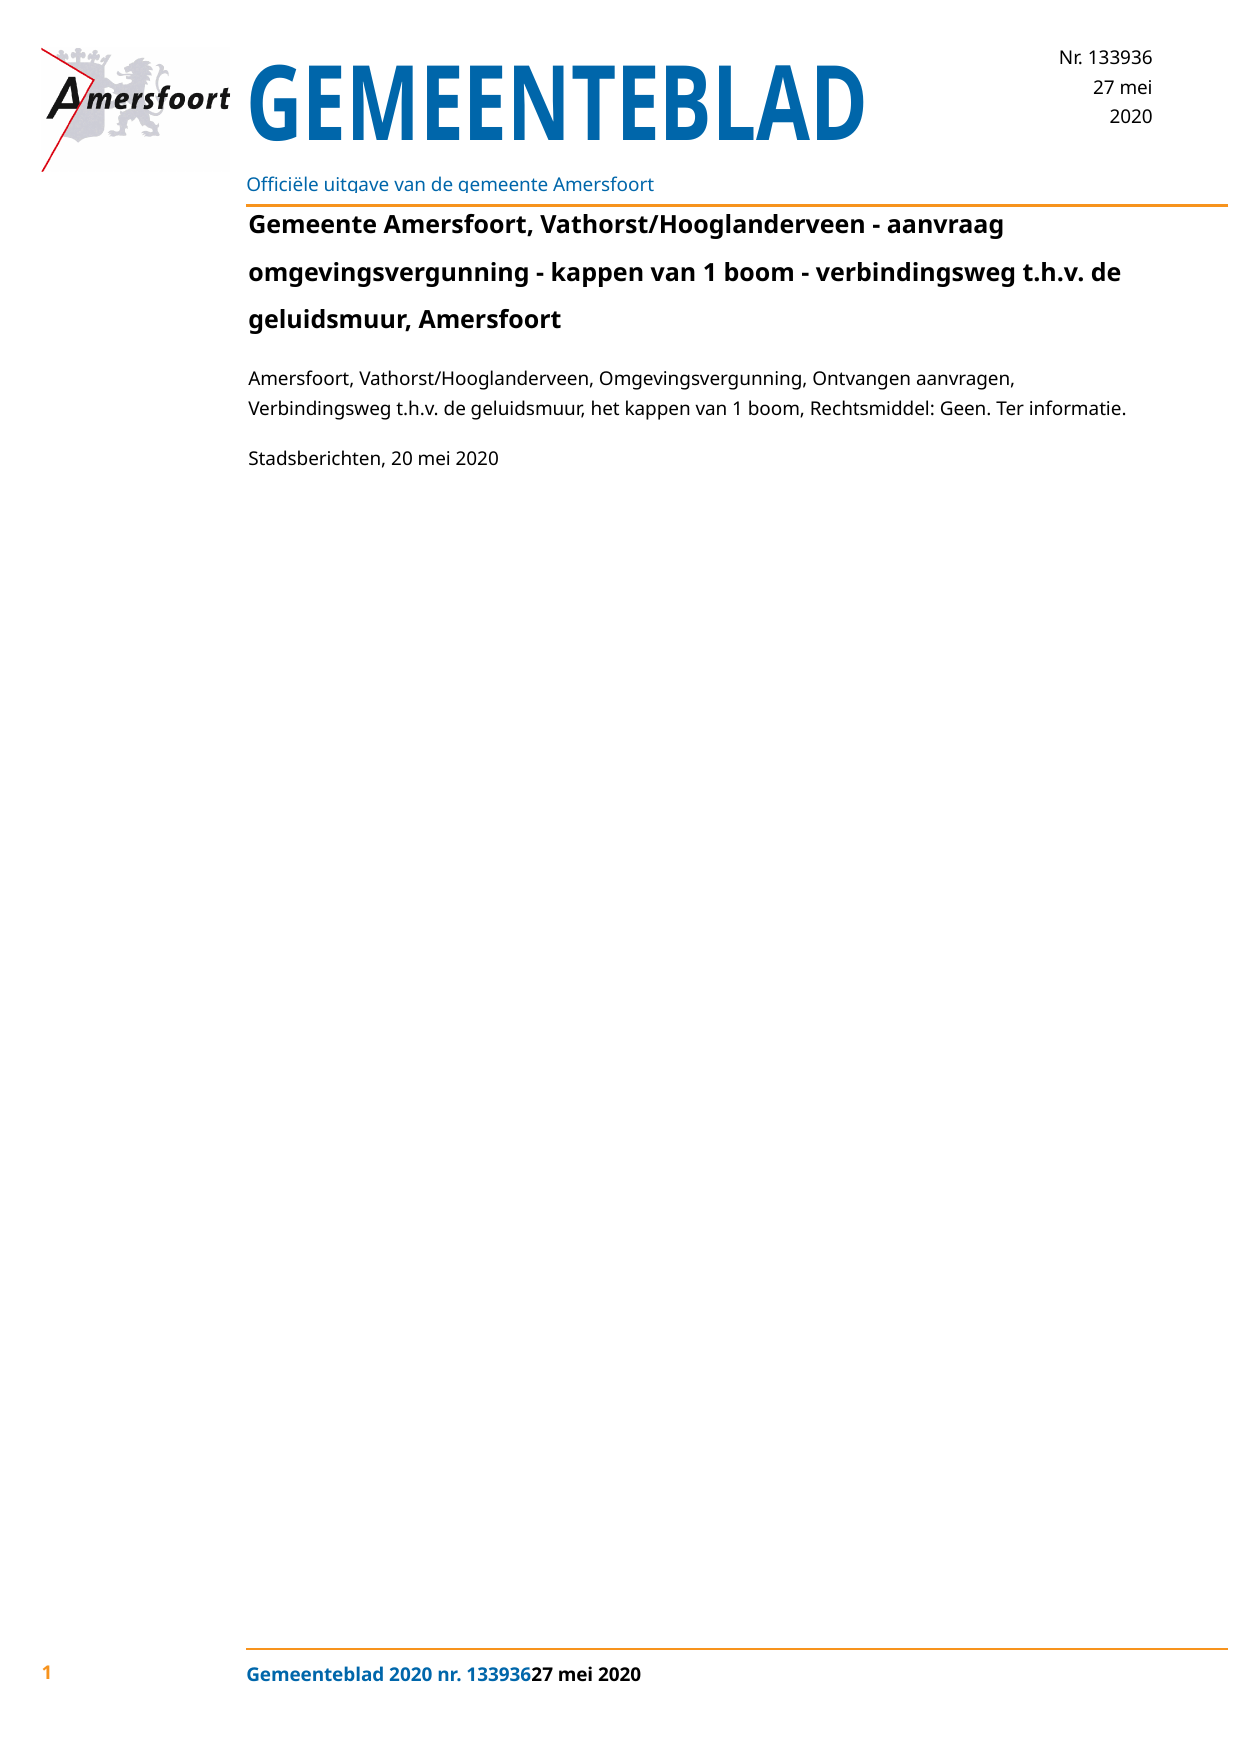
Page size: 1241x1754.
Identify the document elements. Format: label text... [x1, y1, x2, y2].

text Gemeente Amersfoort, Vathorst/Hooglanderveen - aanvraag omgevingsvergunning - kappen van 1 boom - verbindingsweg t.h.v. de geluidsmuur, Amersfoort [248, 207, 1152, 336]
text Stadsberichten, 20 mei 2020 [248, 446, 1152, 471]
text Amersfoort, Vathorst/Hooglanderveen, Omgevingsvergunning, Ontvangen aanvragen, Verbindingsweg t.h.v. de geluidsmuur, het kappen van 1 boom, Rechtsmiddel: Geen. Ter informatie. [248, 366, 1152, 421]
picture [41, 47, 231, 172]
